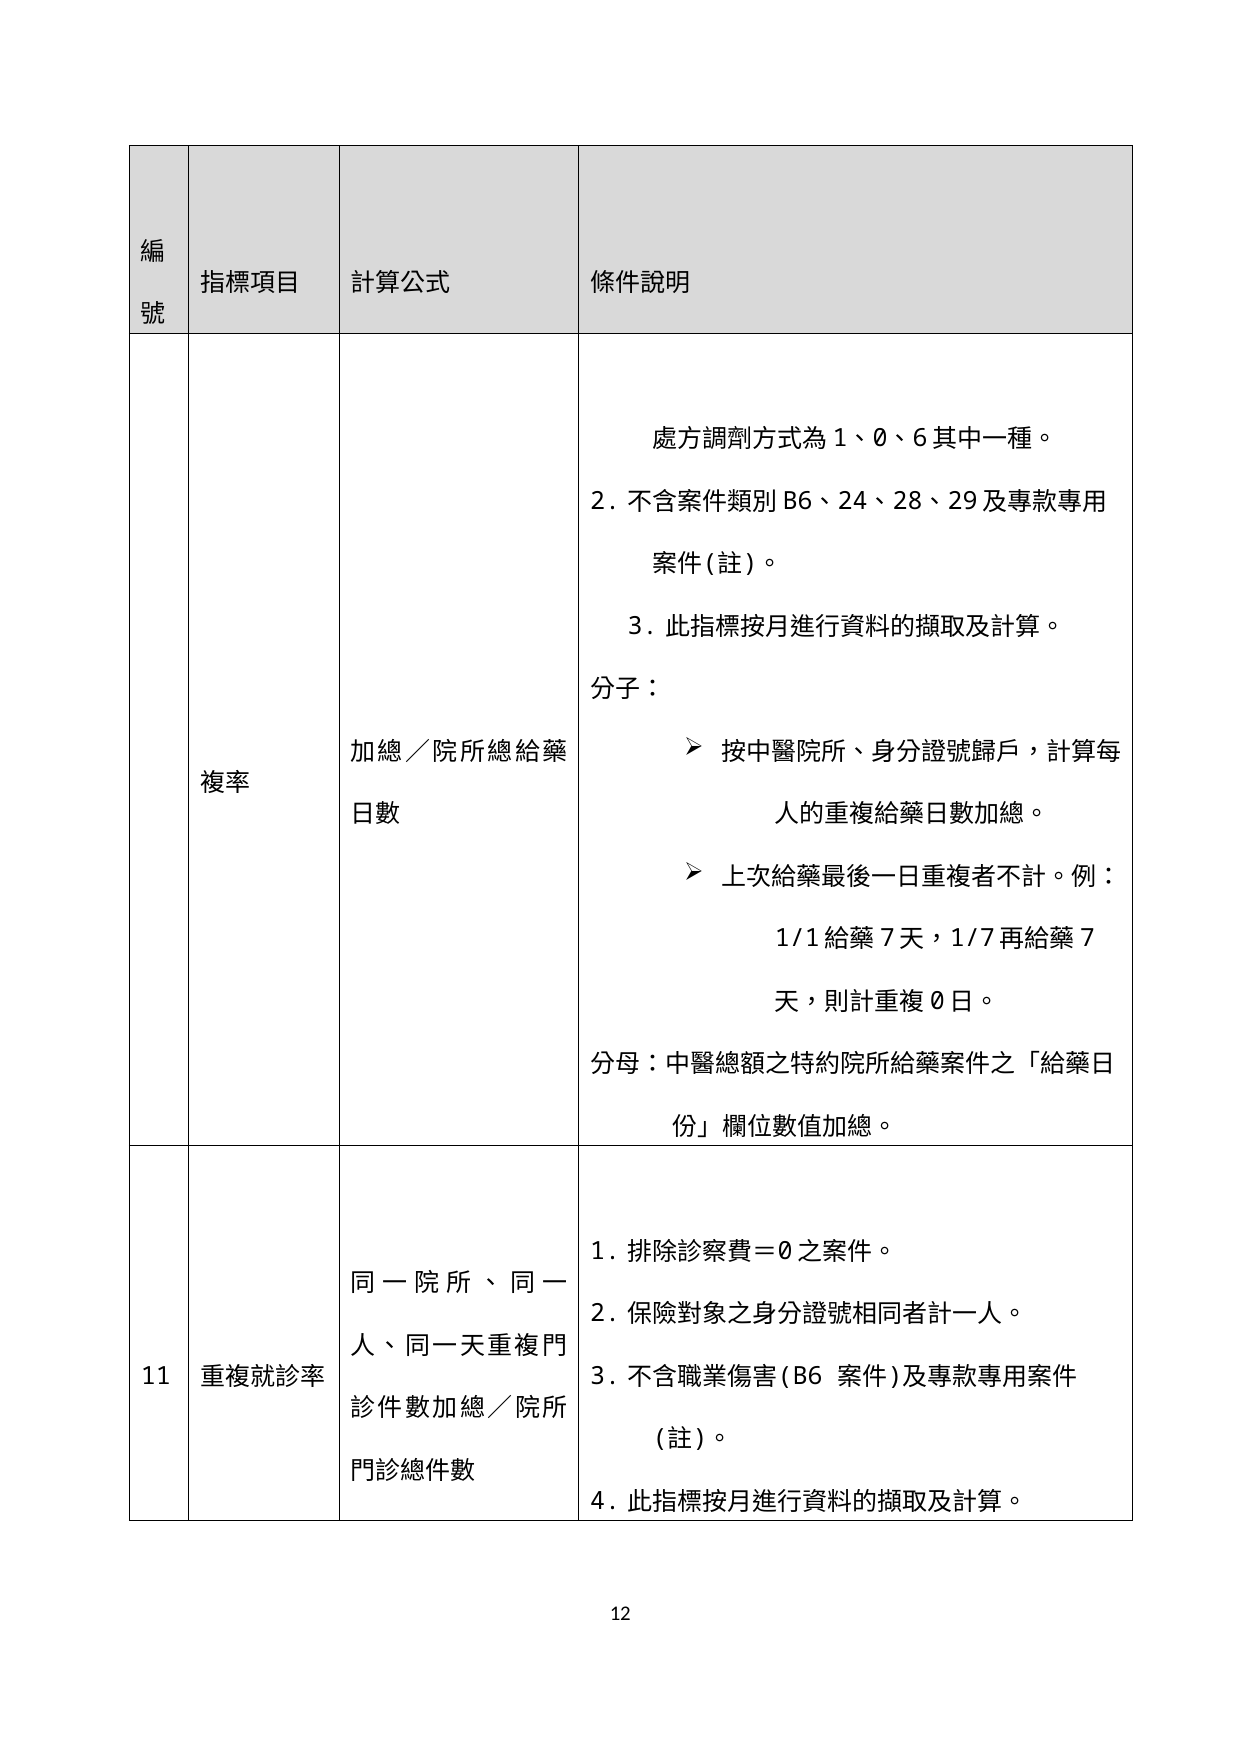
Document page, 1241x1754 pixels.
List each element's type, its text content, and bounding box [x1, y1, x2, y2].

table_header 編號 [130, 146, 188, 333]
table_header 計算公式 [340, 146, 578, 333]
table_cell 加總／院所總給藥日數 [340, 334, 578, 1145]
table_header 條件說明 [579, 146, 1132, 333]
table_cell 11 [130, 1146, 188, 1520]
table_cell 重複就診率 [189, 1146, 339, 1520]
table_cell 處方調劑方式為1、0、6其中一種。 不含案件類別B6、24、28、29及專款專用案件(註)。 此指標按月進行資料的擷取及計算。 分子： 按中醫院所、身分證號歸戶，計算每人的重複給藥日數加總。 上次給藥最後一日重複者不計。例：1/1給藥7天，1/7再給藥7天，則計重複0日。 分母：中醫總額之特約院所給藥案件之「給藥日份」欄位數值加總。 [579, 334, 1132, 1145]
table_cell 排除診察費＝0之案件。 保險對象之身分證號相同者計一人。 不含職業傷害(B6 案件)及專款專用案件(註)。 此指標按月進行資料的擷取及計算。 [579, 1146, 1132, 1520]
table_cell [130, 334, 188, 1145]
table_cell 複率 [189, 334, 339, 1145]
table_header 指標項目 [189, 146, 339, 333]
table_cell 同一院所、同一人、同一天重複門診件數加總／院所門診總件數 [340, 1146, 578, 1520]
